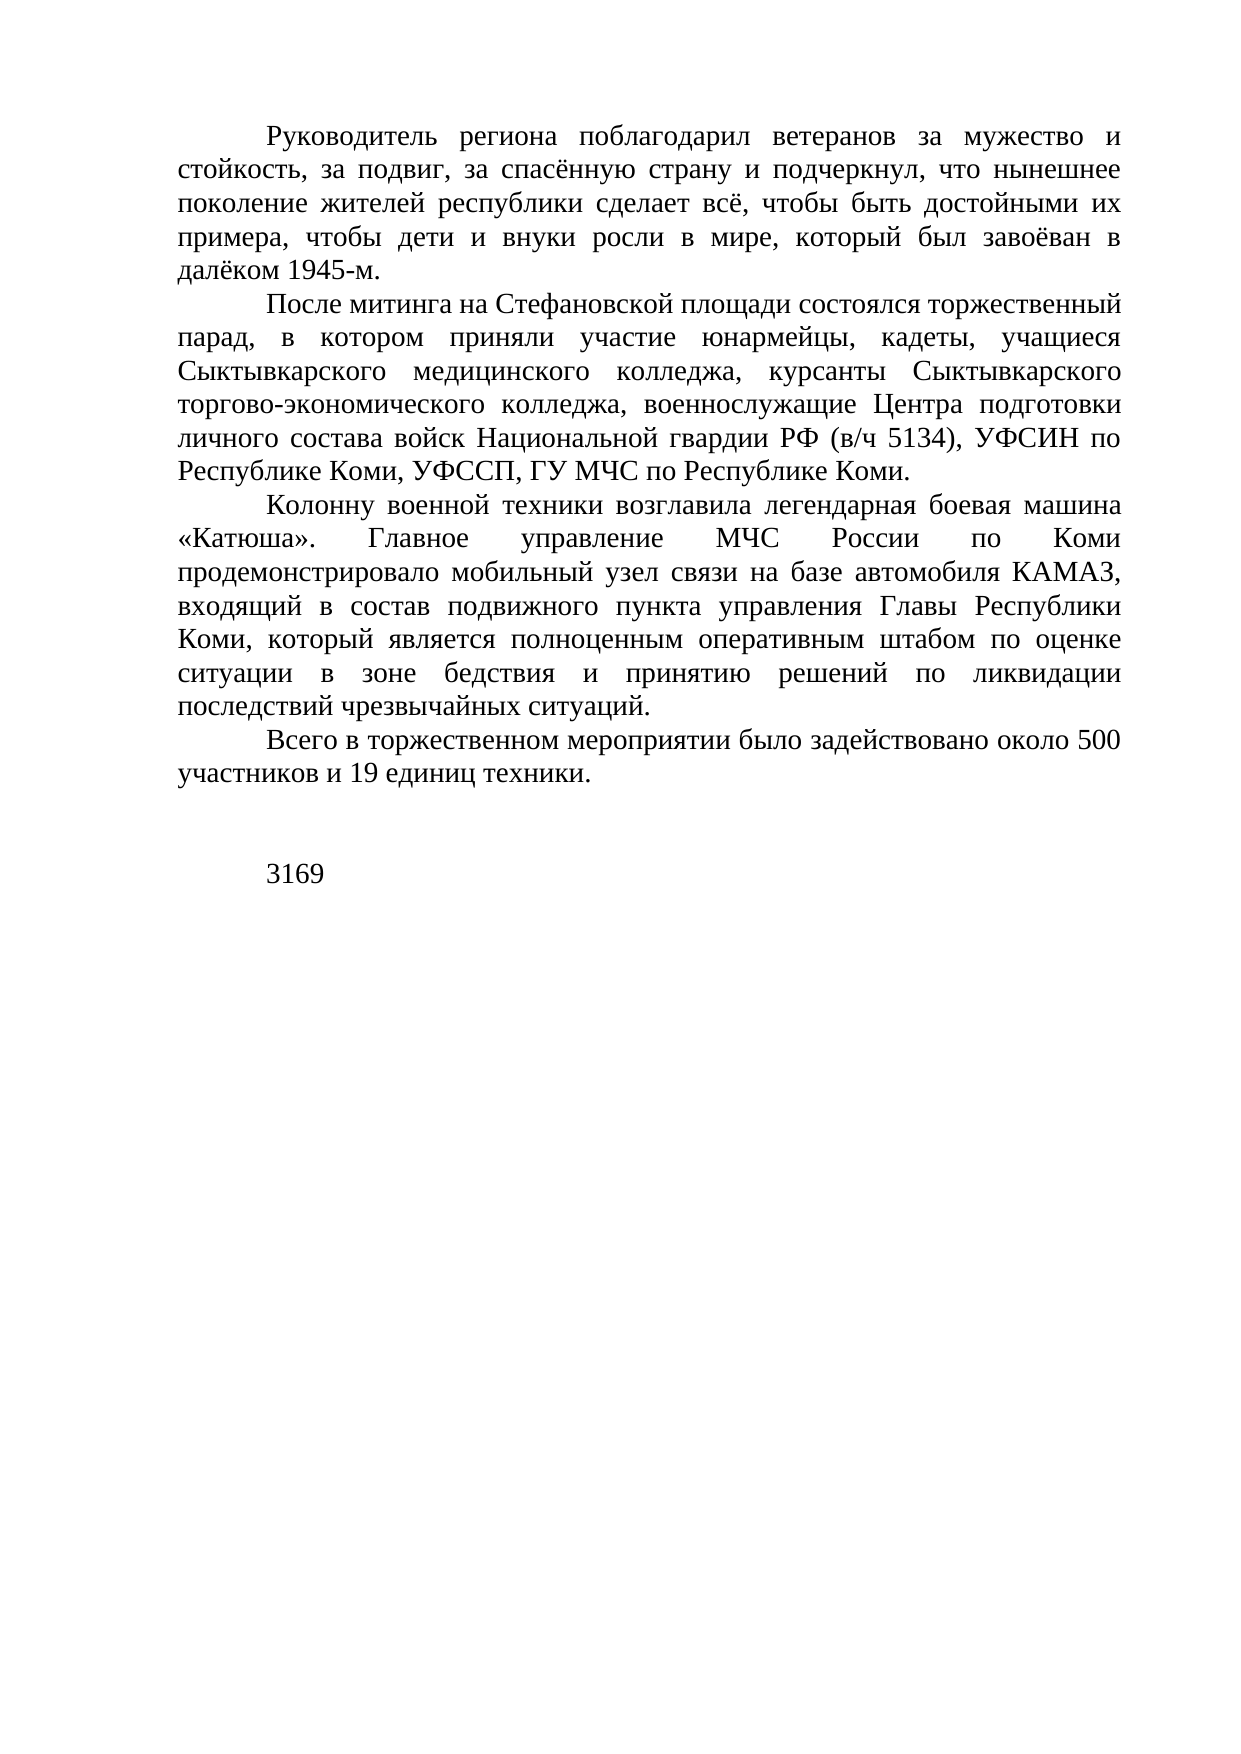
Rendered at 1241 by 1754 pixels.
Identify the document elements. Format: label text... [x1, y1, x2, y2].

text Руководитель региона поблагодарил ветеранов за мужество и стойкость, за подвиг, за спасённую страну и подчеркнул, что нынешнее поколение жителей республики сделает всё, чтобы быть достойными их примера, чтобы дети и внуки росли в мире, который был завоёван в далёком 1945-м. [177, 118, 1122, 286]
text 3169 [177, 856, 1122, 889]
text После митинга на Стефановской площади состоялся торжественный парад, в котором приняли участие юнармейцы, кадеты, учащиеся Сыктывкарского медицинского колледжа, курсанты Сыктывкарского торгово-экономического колледжа, военнослужащие Центра подготовки личного состава войск Национальной гвардии РФ (в/ч 5134), УФСИН по Республике Коми, УФССП, ГУ МЧС по Республике Коми. [177, 286, 1122, 487]
text Колонну военной техники возглавила легендарная боевая машина «Катюша». Главное управление МЧС России по Коми продемонстрировало мобильный узел связи на базе автомобиля КАМАЗ, входящий в состав подвижного пункта управления Главы Республики Коми, который является полноценным оперативным штабом по оценке ситуации в зоне бедствия и принятию решений по ликвидации последствий чрезвычайных ситуаций. [177, 487, 1122, 722]
text Всего в торжественном мероприятии было задействовано около 500 участников и 19 единиц техники. [177, 722, 1122, 789]
